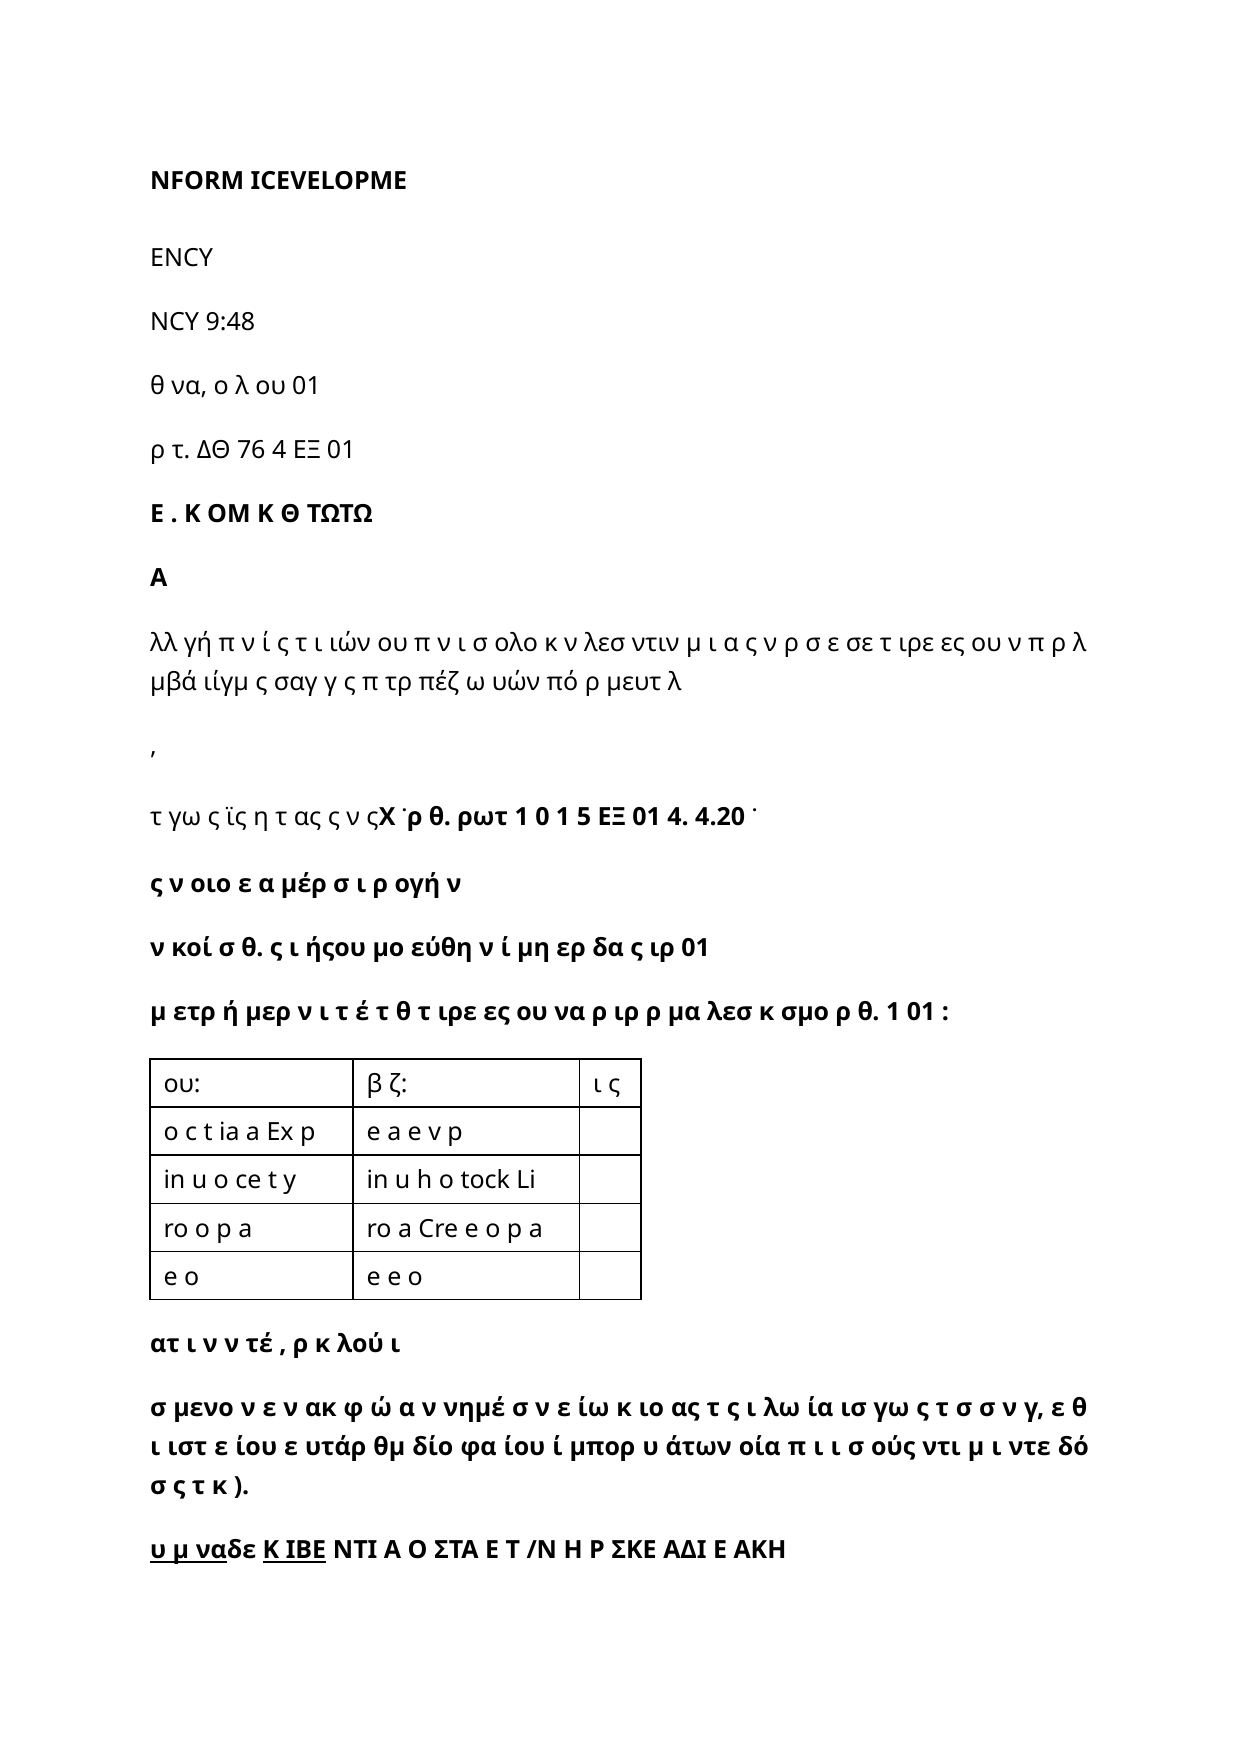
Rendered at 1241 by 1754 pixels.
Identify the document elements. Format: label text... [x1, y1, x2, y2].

table_cell e o [151, 1252, 352, 1299]
table_cell ro o p a [151, 1204, 352, 1251]
table_header β ζ: [354, 1060, 579, 1106]
text , [150, 727, 1090, 762]
text Α [150, 560, 1090, 594]
table_cell o c t ia a Ex p [151, 1108, 352, 1154]
table_cell [580, 1156, 640, 1202]
text ς ν οιο ε α μέρ σ ι ρ ογή ν [150, 866, 1090, 900]
text NCY 9:48 [150, 303, 1090, 337]
text ατ ι ν ν τέ , ρ κ λού ι [150, 1325, 1090, 1359]
table_header ι ς [580, 1060, 640, 1106]
text ρ τ. ΔΘ 76 4 ΕΞ 01 [150, 432, 1090, 466]
text ENCY [150, 239, 1090, 273]
text μ ετρ ή μερ ν ι τ έ τ θ τ ιρε ες ου να ρ ιρ ρ μα λεσ κ σμο ρ θ. 1 01 : [150, 994, 1090, 1028]
text Ε . Κ ΟΜ Κ Θ ΤΩΤΩ [150, 496, 1090, 530]
table_cell ro a Cre e o p a [354, 1204, 579, 1251]
text τ γω ς ϊς η τ ας ς ν ςΧ .ρ θ. ρωτ 1 0 1 5 ΕΞ 01 4. 4.20 . [150, 792, 1090, 834]
table_cell in u o ce t y [151, 1156, 352, 1202]
table_cell [580, 1252, 640, 1299]
text σ μενο ν ε ν ακ φ ώ α ν νημέ σ ν ε ίω κ ιο ας τ ς ι λω ία ισ γω ς τ σ σ ν γ, ε θ ι ιστ ε ίου ε υτάρ θμ δίο φα ίου ί μπορ υ άτων οία π ι ι σ ούς ντι μ ι ντε δό σ ς τ κ ). [150, 1389, 1090, 1502]
table_header ου: [151, 1060, 352, 1106]
text υ μ ναδε Κ ΙΒΕ ΝΤΙ Α Ο ΣΤΑ Ε Τ /Ν Η Ρ ΣΚΕ ΑΔΙ Ε ΑΚΗ [150, 1532, 1090, 1566]
table_cell in u h o tock Li [354, 1156, 579, 1202]
title NFORM ICEVELOPME [150, 162, 1090, 197]
table_cell e e o [354, 1252, 579, 1299]
table_cell e a e v p [354, 1108, 579, 1154]
text λλ γή π ν ί ς τ ι ιών ου π ν ι σ ολο κ ν λεσ ντιν μ ι α ς ν ρ σ ε σε τ ιρε ες ου ν π ρ λ μβά ιίγμ ς σαγ γ ς π τρ πέζ ω υών πό ρ μευτ λ [150, 624, 1090, 697]
text θ να, ο λ ου 01 [150, 367, 1090, 402]
text ν κοί σ θ. ς ι ήςου μο εύθη ν ί μη ερ δα ς ιρ 01 [150, 930, 1090, 964]
table_cell [580, 1204, 640, 1251]
table_cell [580, 1108, 640, 1154]
